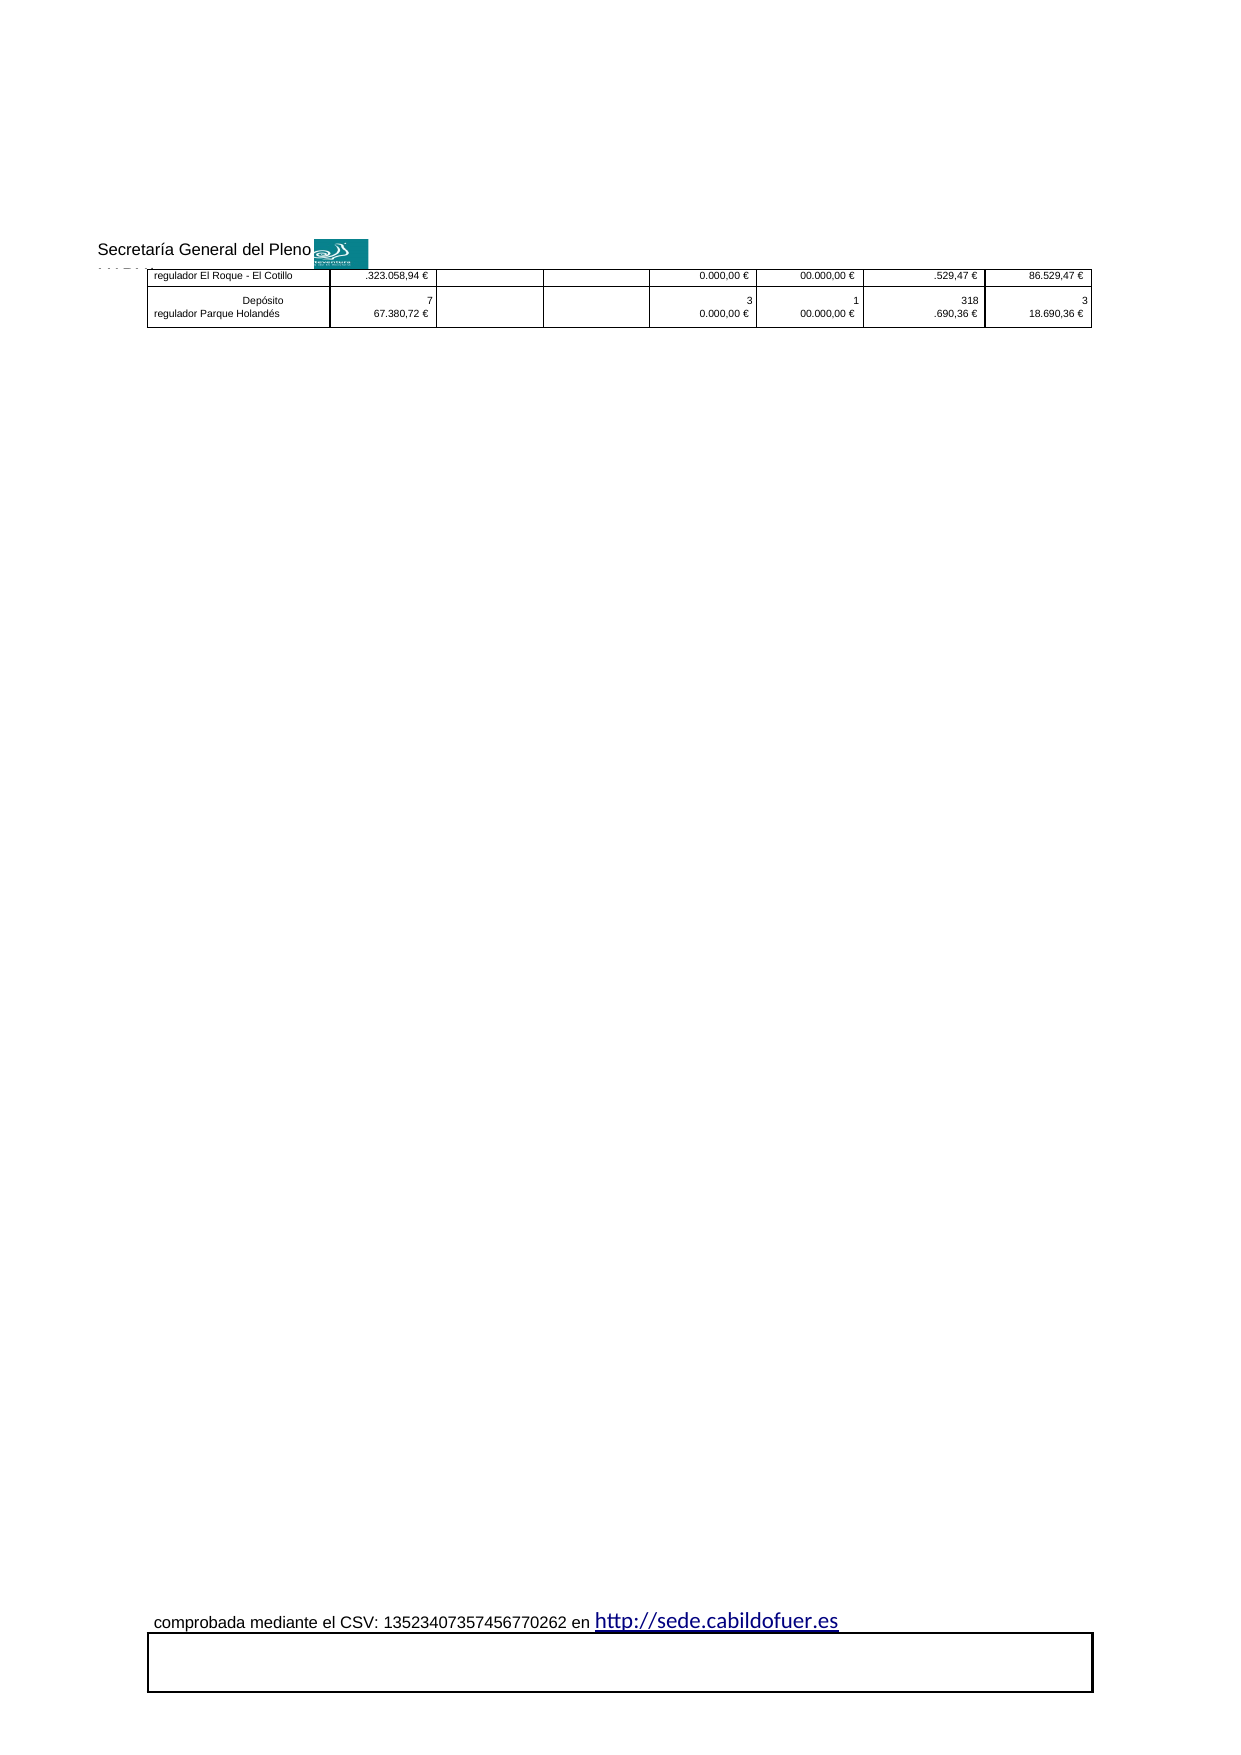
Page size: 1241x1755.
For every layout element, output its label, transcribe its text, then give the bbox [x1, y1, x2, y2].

table_cell 7 [331, 287, 436, 307]
table_cell Depósito [148, 287, 329, 307]
table_cell 18.690,36 € [986, 307, 1091, 327]
table_cell 0.000,00 € [650, 307, 756, 327]
table_cell regulador El Roque - El Cotillo [148, 270, 329, 286]
table_cell .323.058,94 € [331, 270, 436, 286]
table_cell 00.000,00 € [757, 270, 863, 286]
table_cell .529,47 € [864, 270, 984, 286]
table_cell 67.380,72 € [331, 307, 436, 327]
table_cell 1 [757, 287, 863, 307]
table_cell [437, 287, 543, 327]
table_cell 00.000,00 € [757, 307, 863, 327]
table_cell 318 [864, 287, 984, 307]
picture [314, 239, 369, 269]
table_cell regulador Parque Holandés [148, 307, 329, 327]
table_cell 3 [650, 287, 756, 307]
table_cell 86.529,47 € [986, 270, 1091, 286]
table_cell [437, 270, 543, 286]
table_cell 3 [986, 287, 1091, 307]
table_cell [544, 287, 649, 327]
table_cell 0.000,00 € [650, 270, 756, 286]
table_cell [544, 270, 649, 286]
table_cell .690,36 € [864, 307, 984, 327]
